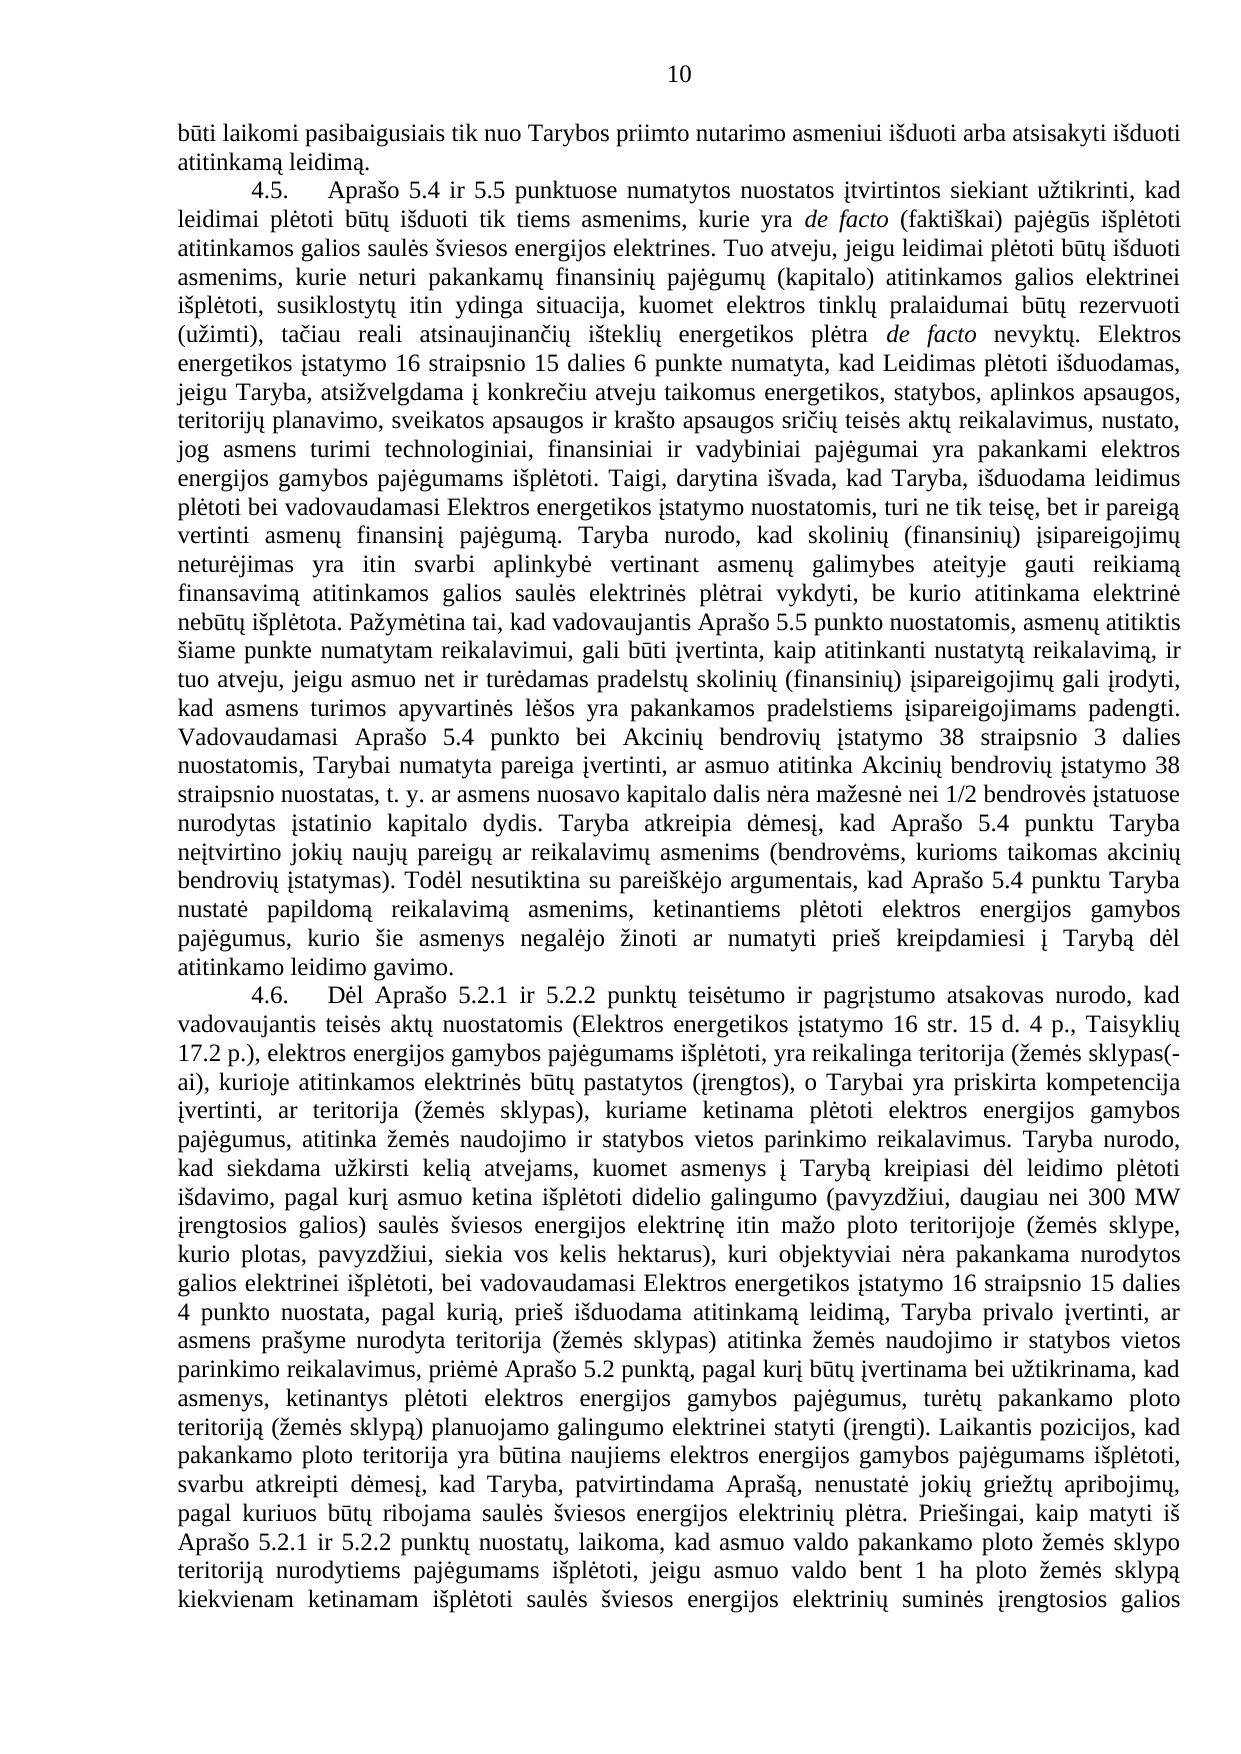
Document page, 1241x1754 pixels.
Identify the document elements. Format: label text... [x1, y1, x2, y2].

text būti laikomi pasibaigusiais tik nuo Tarybos priimto nutarimo asmeniui išduoti arba atsisakyti išduoti atitinkamą leidimą. [177, 118, 1181, 176]
text 4.6. Dėl Aprašo 5.2.1 ir 5.2.2 punktų teisėtumo ir pagrįstumo atsakovas nurodo, kad vadovaujantis teisės aktų nuostatomis (Elektros energetikos įstatymo 16 str. 15 d. 4 p., Taisyklių 17.2 p.), elektros energijos gamybos pajėgumams išplėtoti, yra reikalinga teritorija (žemės sklypas(-ai), kurioje atitinkamos elektrinės būtų pastatytos (įrengtos), o Tarybai yra priskirta kompetencija įvertinti, ar teritorija (žemės sklypas), kuriame ketinama plėtoti elektros energijos gamybos pajėgumus, atitinka žemės naudojimo ir statybos vietos parinkimo reikalavimus. Taryba nurodo, kad siekdama užkirsti kelią atvejams, kuomet asmenys į Tarybą kreipiasi dėl leidimo plėtoti išdavimo, pagal kurį asmuo ketina išplėtoti didelio galingumo (pavyzdžiui, daugiau nei 300 MW įrengtosios galios) saulės šviesos energijos elektrinę itin mažo ploto teritorijoje (žemės sklype, kurio plotas, pavyzdžiui, siekia vos kelis hektarus), kuri objektyviai nėra pakankama nurodytos galios elektrinei išplėtoti, bei vadovaudamasi Elektros energetikos įstatymo 16 straipsnio 15 dalies 4 punkto nuostata, pagal kurią, prieš išduodama atitinkamą leidimą, Taryba privalo įvertinti, ar asmens prašyme nurodyta teritorija (žemės sklypas) atitinka žemės naudojimo ir statybos vietos parinkimo reikalavimus, priėmė Aprašo 5.2 punktą, pagal kurį būtų įvertinama bei užtikrinama, kad asmenys, ketinantys plėtoti elektros energijos gamybos pajėgumus, turėtų pakankamo ploto teritoriją (žemės sklypą) planuojamo galingumo elektrinei statyti (įrengti). Laikantis pozicijos, kad pakankamo ploto teritorija yra būtina naujiems elektros energijos gamybos pajėgumams išplėtoti, svarbu atkreipti dėmesį, kad Taryba, patvirtindama Aprašą, nenustatė jokių griežtų apribojimų, pagal kuriuos būtų ribojama saulės šviesos energijos elektrinių plėtra. Priešingai, kaip matyti iš Aprašo 5.2.1 ir 5.2.2 punktų nuostatų, laikoma, kad asmuo valdo pakankamo ploto žemės sklypo teritoriją nurodytiems pajėgumams išplėtoti, jeigu asmuo valdo bent 1 ha ploto žemės sklypą kiekvienam ketinamam išplėtoti saulės šviesos energijos elektrinių suminės įrengtosios galios [177, 981, 1181, 1613]
text 4.5. Aprašo 5.4 ir 5.5 punktuose numatytos nuostatos įtvirtintos siekiant užtikrinti, kad leidimai plėtoti būtų išduoti tik tiems asmenims, kurie yra de facto (faktiškai) pajėgūs išplėtoti atitinkamos galios saulės šviesos energijos elektrines. Tuo atveju, jeigu leidimai plėtoti būtų išduoti asmenims, kurie neturi pakankamų finansinių pajėgumų (kapitalo) atitinkamos galios elektrinei išplėtoti, susiklostytų itin ydinga situacija, kuomet elektros tinklų pralaidumai būtų rezervuoti (užimti), tačiau reali atsinaujinančių išteklių energetikos plėtra de facto nevyktų. Elektros energetikos įstatymo 16 straipsnio 15 dalies 6 punkte numatyta, kad Leidimas plėtoti išduodamas, jeigu Taryba, atsižvelgdama į konkrečiu atveju taikomus energetikos, statybos, aplinkos apsaugos, teritorijų planavimo, sveikatos apsaugos ir krašto apsaugos sričių teisės aktų reikalavimus, nustato, jog asmens turimi technologiniai, finansiniai ir vadybiniai pajėgumai yra pakankami elektros energijos gamybos pajėgumams išplėtoti. Taigi, darytina išvada, kad Taryba, išduodama leidimus plėtoti bei vadovaudamasi Elektros energetikos įstatymo nuostatomis, turi ne tik teisę, bet ir pareigą vertinti asmenų finansinį pajėgumą. Taryba nurodo, kad skolinių (finansinių) įsipareigojimų neturėjimas yra itin svarbi aplinkybė vertinant asmenų galimybes ateityje gauti reikiamą finansavimą atitinkamos galios saulės elektrinės plėtrai vykdyti, be kurio atitinkama elektrinė nebūtų išplėtota. Pažymėtina tai, kad vadovaujantis Aprašo 5.5 punkto nuostatomis, asmenų atitiktis šiame punkte numatytam reikalavimui, gali būti įvertinta, kaip atitinkanti nustatytą reikalavimą, ir tuo atveju, jeigu asmuo net ir turėdamas pradelstų skolinių (finansinių) įsipareigojimų gali įrodyti, kad asmens turimos apyvartinės lėšos yra pakankamos pradelstiems įsipareigojimams padengti. Vadovaudamasi Aprašo 5.4 punkto bei Akcinių bendrovių įstatymo 38 straipsnio 3 dalies nuostatomis, Tarybai numatyta pareiga įvertinti, ar asmuo atitinka Akcinių bendrovių įstatymo 38 straipsnio nuostatas, t. y. ar asmens nuosavo kapitalo dalis nėra mažesnė nei 1/2 bendrovės įstatuose nurodytas įstatinio kapitalo dydis. Taryba atkreipia dėmesį, kad Aprašo 5.4 punktu Taryba neįtvirtino jokių naujų pareigų ar reikalavimų asmenims (bendrovėms, kurioms taikomas akcinių bendrovių įstatymas). Todėl nesutiktina su pareiškėjo argumentais, kad Aprašo 5.4 punktu Taryba nustatė papildomą reikalavimą asmenims, ketinantiems plėtoti elektros energijos gamybos pajėgumus, kurio šie asmenys negalėjo žinoti ar numatyti prieš kreipdamiesi į Tarybą dėl atitinkamo leidimo gavimo. [177, 176, 1181, 981]
